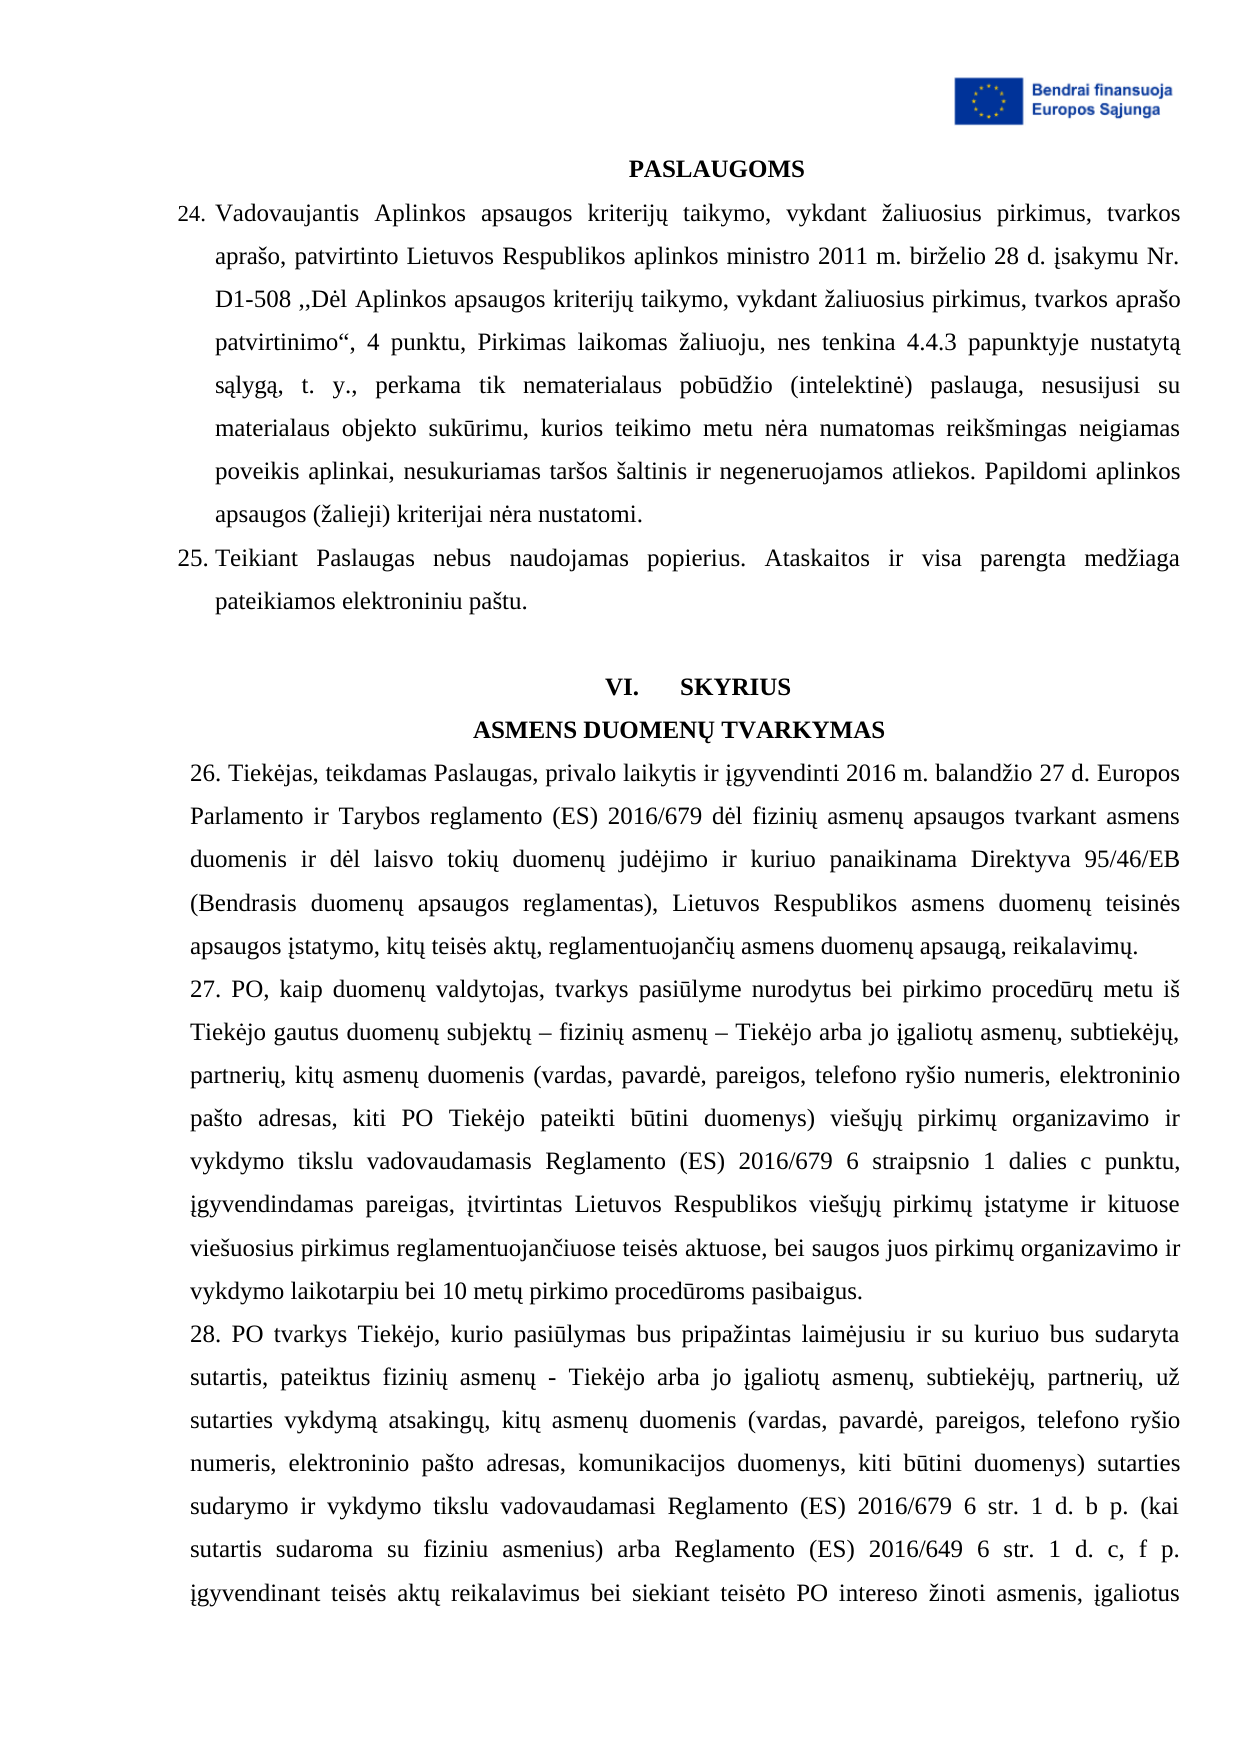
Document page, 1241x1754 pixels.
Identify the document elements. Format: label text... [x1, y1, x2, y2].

text PASLAUGOMS [252, 154, 1181, 183]
picture [951, 75, 1181, 129]
list Teikiant Paslaugas nebus naudojamas popierius. Ataskaitos ir visa parengta medžiaga pateikiamos elektroniniu paštu. [177, 543, 1181, 614]
list SKYRIUS [215, 672, 1181, 701]
text 28. PO tvarkys Tiekėjo, kurio pasiūlymas bus pripažintas laimėjusiu ir su kuriuo bus sudaryta sutartis, pateiktus fizinių asmenų - Tiekėjo arba jo įgaliotų asmenų, subtiekėjų, partnerių, už sutarties vykdymą atsakingų, kitų asmenų duomenis (vardas, pavardė, pareigos, telefono ryšio numeris, elektroninio pašto adresas, komunikacijos duomenys, kiti būtini duomenys) sutarties sudarymo ir vykdymo tikslu vadovaudamasi Reglamento (ES) 2016/679 6 str. 1 d. b p. (kai sutartis sudaroma su fiziniu asmenius) arba Reglamento (ES) 2016/649 6 str. 1 d. c, f p. įgyvendinant teisės aktų reikalavimus bei siekiant teisėto PO intereso žinoti asmenis, įgaliotus [190, 1319, 1181, 1606]
list Vadovaujantis Aplinkos apsaugos kriterijų taikymo, vykdant žaliuosius pirkimus, tvarkos aprašo, patvirtinto Lietuvos Respublikos aplinkos ministro 2011 m. birželio 28 d. įsakymu Nr. D1-508 ,,Dėl Aplinkos apsaugos kriterijų taikymo, vykdant žaliuosius pirkimus, tvarkos aprašo patvirtinimo“, 4 punktu, Pirkimas laikomas žaliuoju, nes tenkina 4.4.3 papunktyje nustatytą sąlygą, t. y., perkama tik nematerialaus pobūdžio (intelektinė) paslauga, nesusijusi su materialaus objekto sukūrimu, kurios teikimo metu nėra numatomas reikšmingas neigiamas poveikis aplinkai, nesukuriamas taršos šaltinis ir negeneruojamos atliekos. Papildomi aplinkos apsaugos (žalieji) kriterijai nėra nustatomi. [177, 198, 1181, 528]
text ASMENS DUOMENŲ TVARKYMAS [177, 715, 1181, 744]
text 26. Tiekėjas, teikdamas Paslaugas, privalo laikytis ir įgyvendinti 2016 m. balandžio 27 d. Europos Parlamento ir Tarybos reglamento (ES) 2016/679 dėl fizinių asmenų apsaugos tvarkant asmens duomenis ir dėl laisvo tokių duomenų judėjimo ir kuriuo panaikinama Direktyva 95/46/EB (Bendrasis duomenų apsaugos reglamentas), Lietuvos Respublikos asmens duomenų teisinės apsaugos įstatymo, kitų teisės aktų, reglamentuojančių asmens duomenų apsaugą, reikalavimų. [190, 758, 1181, 959]
text 27. PO, kaip duomenų valdytojas, tvarkys pasiūlyme nurodytus bei pirkimo procedūrų metu iš Tiekėjo gautus duomenų subjektų – fizinių asmenų – Tiekėjo arba jo įgaliotų asmenų, subtiekėjų, partnerių, kitų asmenų duomenis (vardas, pavardė, pareigos, telefono ryšio numeris, elektroninio pašto adresas, kiti PO Tiekėjo pateikti būtini duomenys) viešųjų pirkimų organizavimo ir vykdymo tikslu vadovaudamasis Reglamento (ES) 2016/679 6 straipsnio 1 dalies c punktu, įgyvendindamas pareigas, įtvirtintas Lietuvos Respublikos viešųjų pirkimų įstatyme ir kituose viešuosius pirkimus reglamentuojančiuose teisės aktuose, bei saugos juos pirkimų organizavimo ir vykdymo laikotarpiu bei 10 metų pirkimo procedūroms pasibaigus. [190, 974, 1181, 1304]
